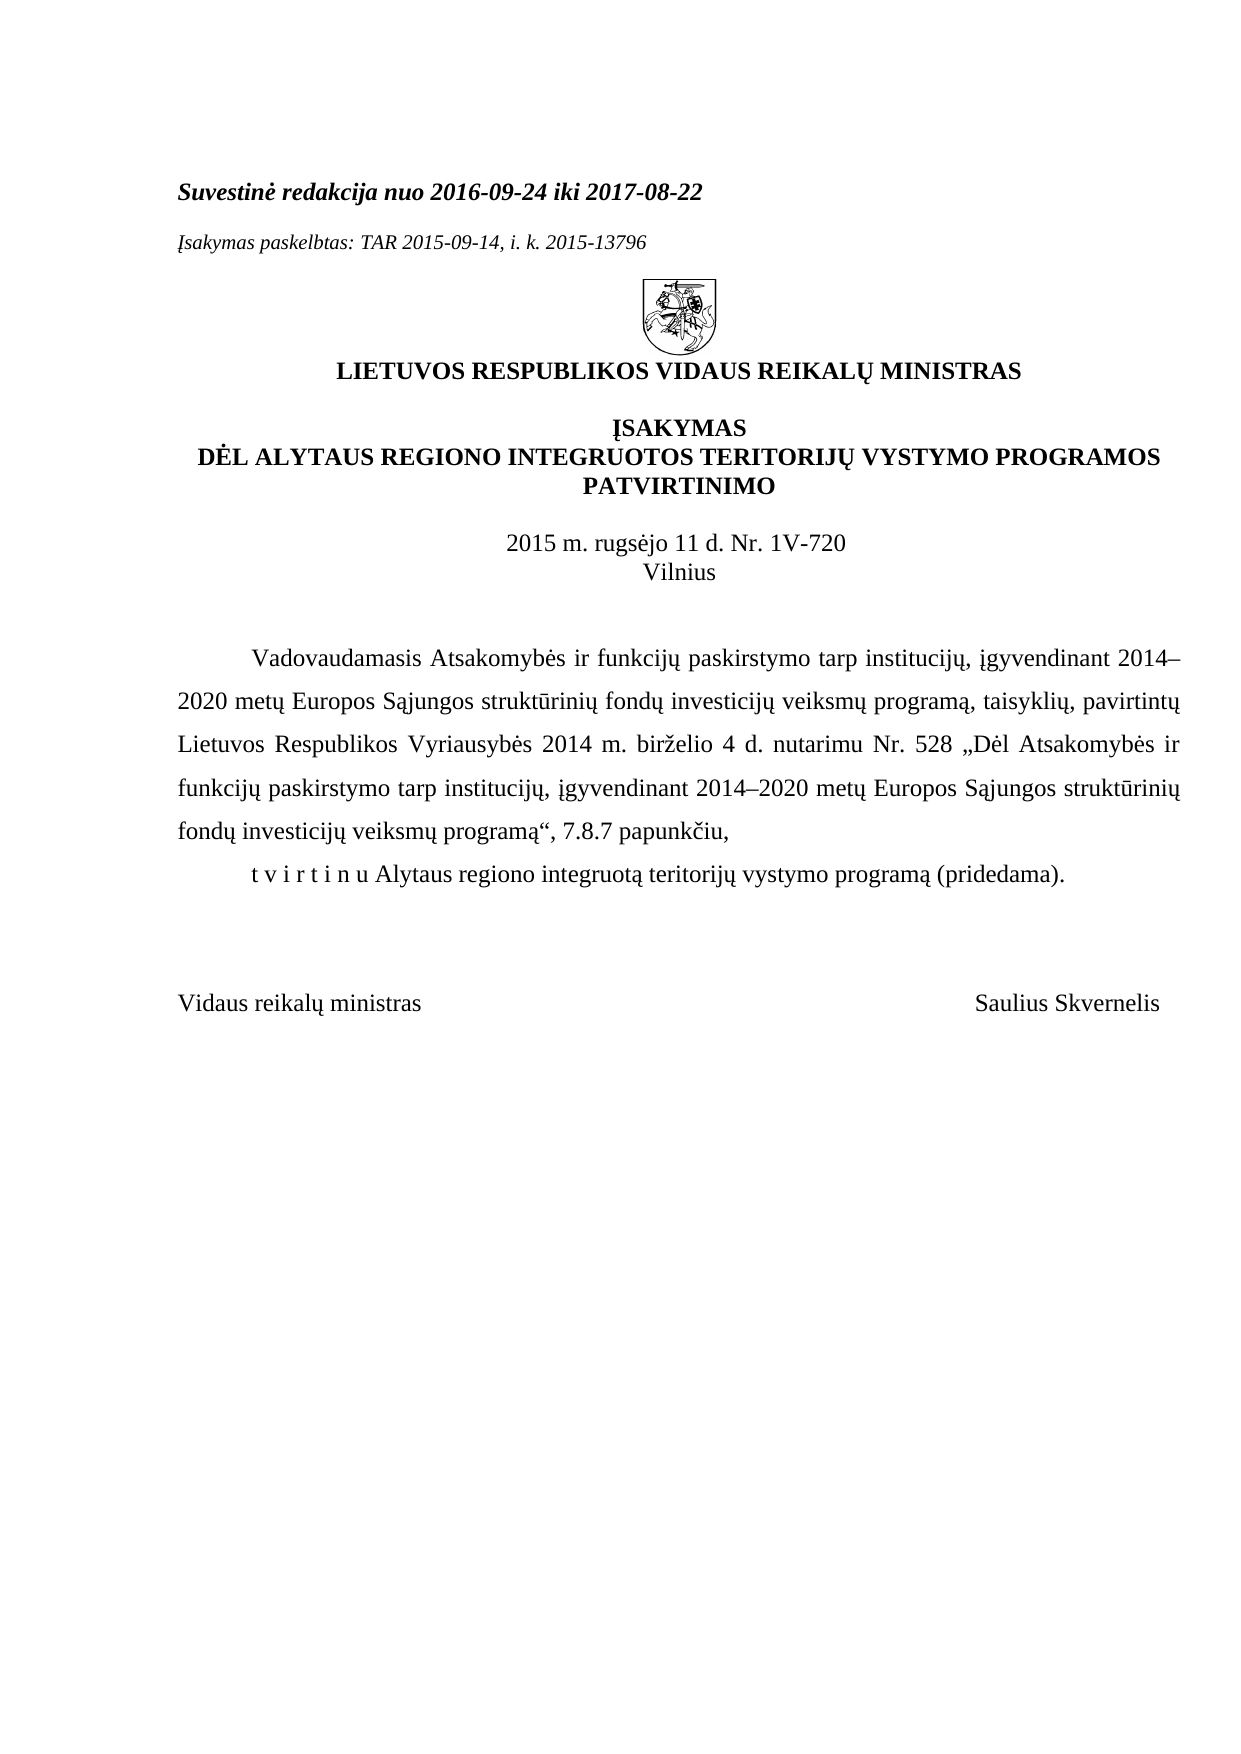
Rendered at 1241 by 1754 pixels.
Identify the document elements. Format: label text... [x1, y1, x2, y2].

text Suvestinė redakcija nuo 2016-09-24 iki 2017-08-22 [177, 177, 1181, 206]
text ĮSAKYMAS [177, 413, 1181, 442]
text t v i r t i n u Alytaus regiono integruotą teritorijų vystymo programą (pridedama). [177, 859, 1181, 888]
text DĖL ALYTAUS REGIONO INTEGRUOTOS TERITORIJŲ VYSTYMO PROGRAMOS PATVIRTINIMO [177, 442, 1181, 499]
text LIETUVOS RESPUBLIKOS VIDAUS REIKALŲ MINISTRAS [177, 356, 1181, 384]
text 2015 m. rugsėjo 11 d. Nr. 1V-720 [177, 528, 1181, 557]
text Įsakymas paskelbtas: TAR 2015-09-14, i. k. 2015-13796 [177, 230, 1181, 254]
text Vilnius [177, 557, 1181, 586]
text Vadovaudamasis Atsakomybės ir funkcijų paskirstymo tarp institucijų, įgyvendinant 2014–2020 metų Europos Sąjungos struktūrinių fondų investicijų veiksmų programą, taisyklių, pavirtintų Lietuvos Respublikos Vyriausybės 2014 m. birželio 4 d. nutarimu Nr. 528 „Dėl Atsakomybės ir funkcijų paskirstymo tarp institucijų, įgyvendinant 2014–2020 metų Europos Sąjungos struktūrinių fondų investicijų veiksmų programą“, 7.8.7 papunkčiu, [177, 643, 1181, 844]
text Vidaus reikalų ministras Saulius Skvernelis [177, 988, 1181, 1017]
